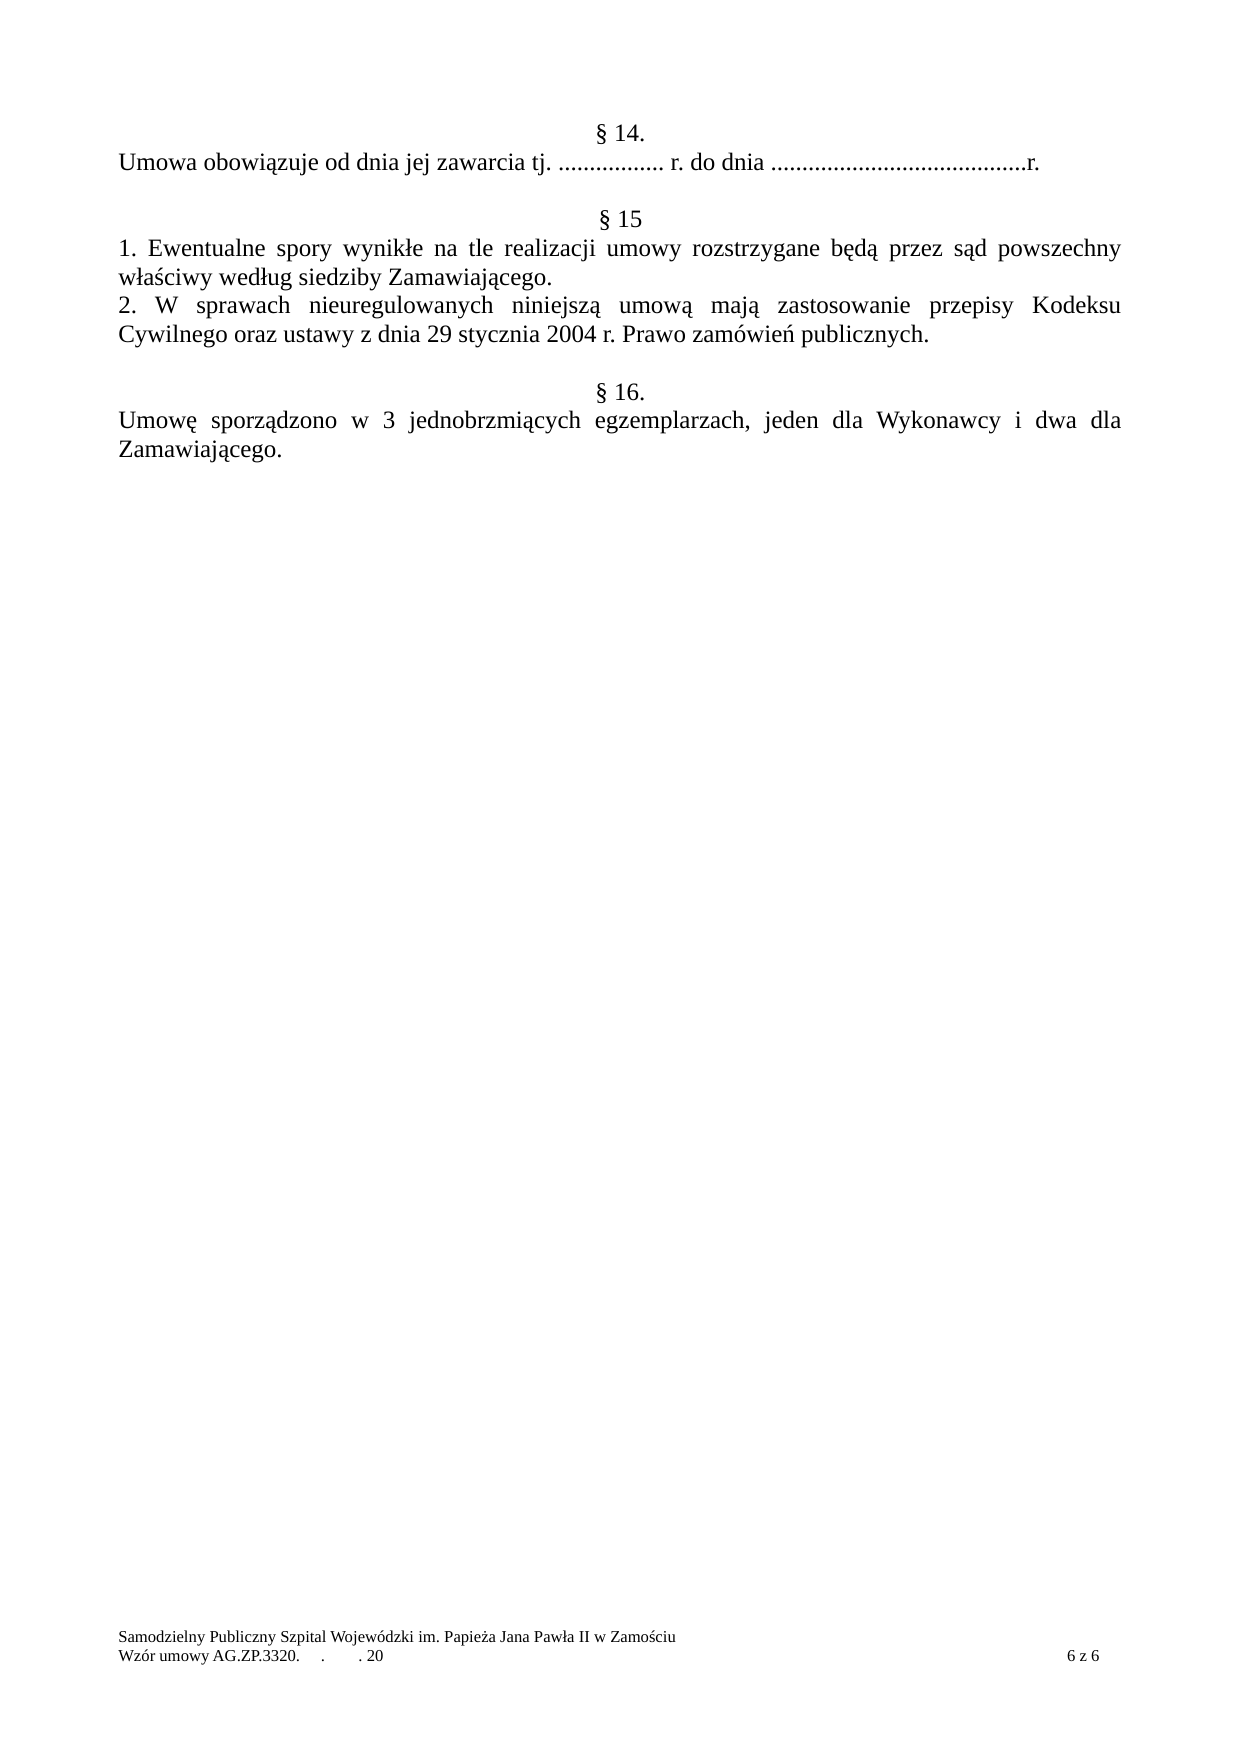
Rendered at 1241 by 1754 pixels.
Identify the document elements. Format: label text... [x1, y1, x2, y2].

text Umowę sporządzono w 3 jednobrzmiących egzemplarzach, jeden dla Wykonawcy i dwa dla Zamawiającego. [118, 406, 1122, 463]
text 1. Ewentualne spory wynikłe na tle realizacji umowy rozstrzygane będą przez sąd powszechny właściwy według siedziby Zamawiającego. [118, 233, 1122, 291]
text § 16. [118, 377, 1122, 406]
text Umowa obowiązuje od dnia jej zawarcia tj. ................. r. do dnia .........................................r. [118, 147, 1122, 176]
text § 15 [118, 204, 1122, 233]
text § 14. [118, 118, 1122, 147]
text 2. W sprawach nieuregulowanych niniejszą umową mają zastosowanie przepisy Kodeksu Cywilnego oraz ustawy z dnia 29 stycznia 2004 r. Prawo zamówień publicznych. [118, 291, 1122, 348]
